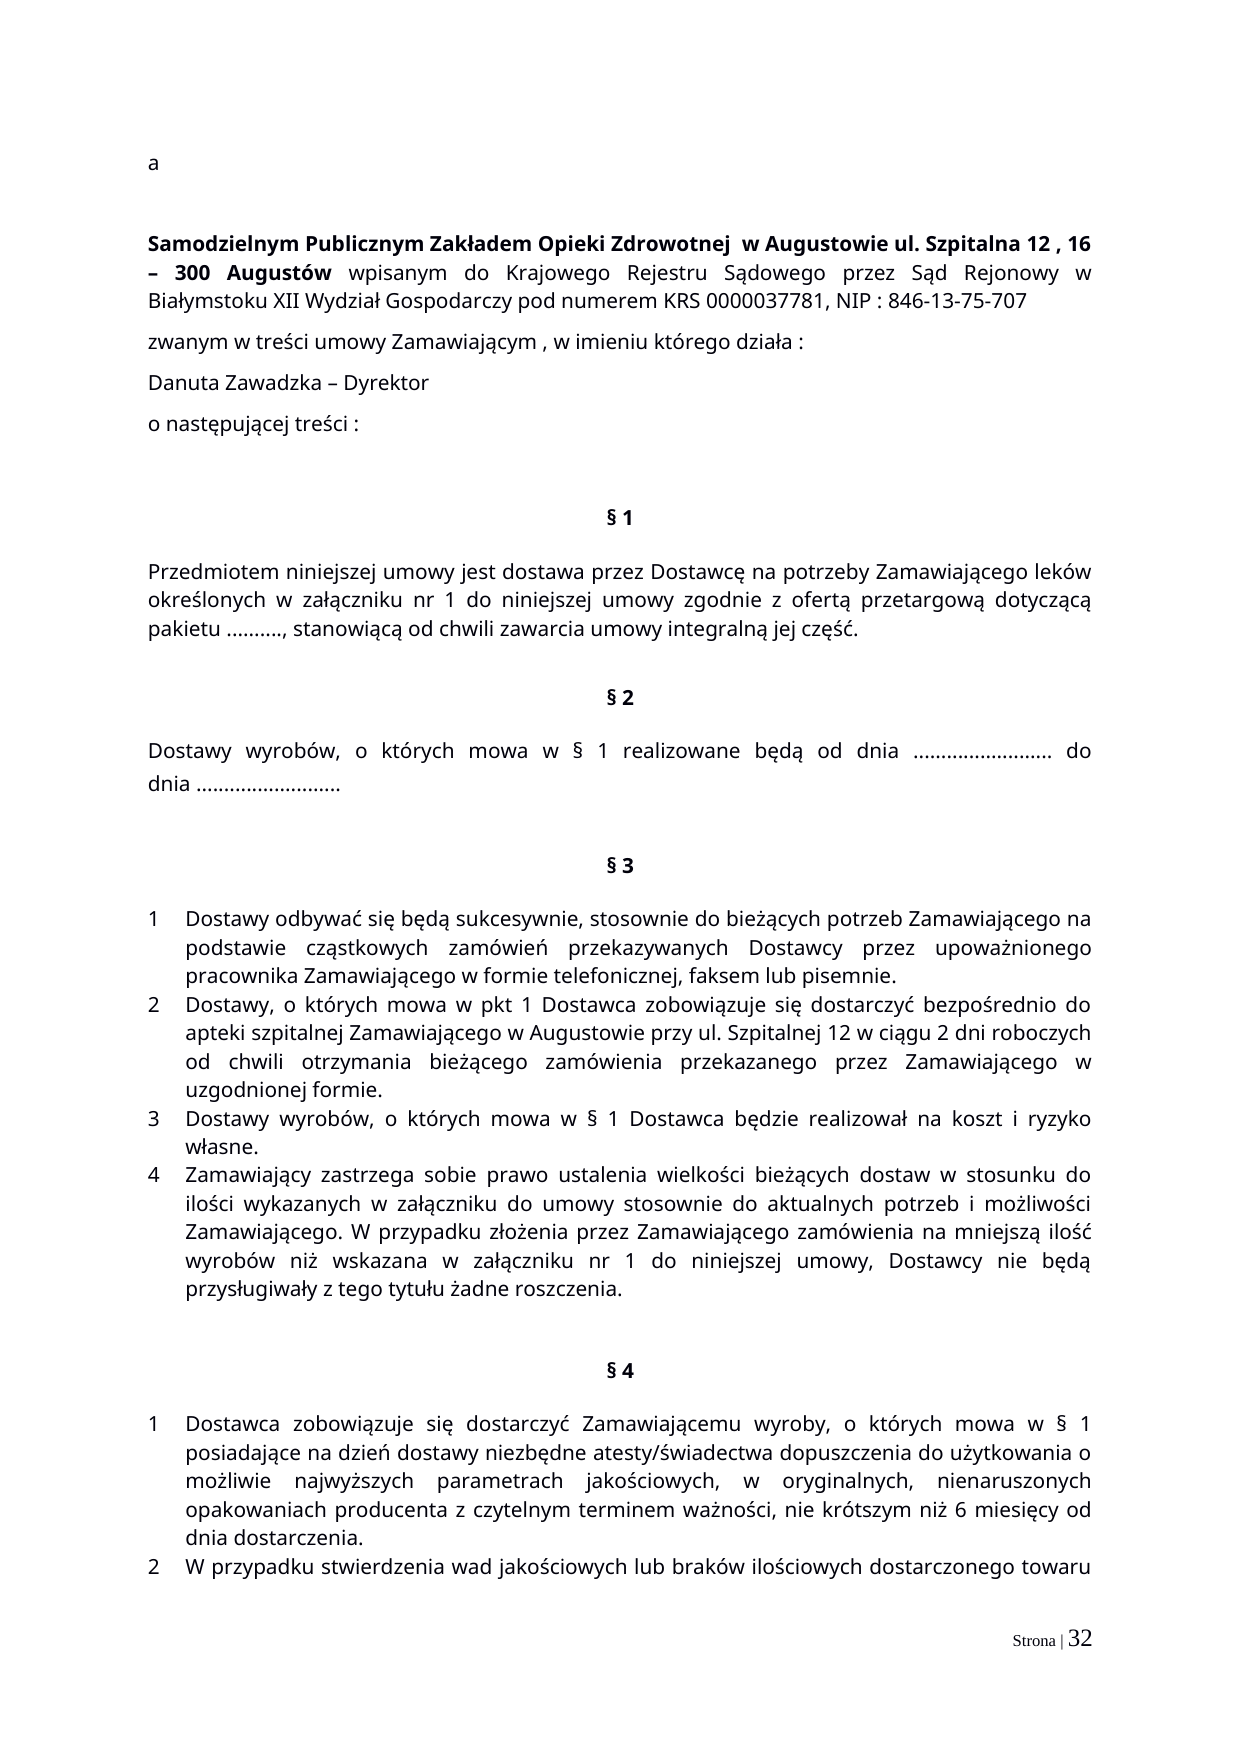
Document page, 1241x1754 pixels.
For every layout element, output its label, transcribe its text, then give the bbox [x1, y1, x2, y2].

text Danuta Zawadzka – Dyrektor [148, 368, 1093, 397]
subtitle Przedmiotem niniejszej umowy jest dostawa przez Dostawcę na potrzeby Zamawiającego leków określonych w załączniku nr 1 do niniejszej umowy zgodnie z ofertą przetargową dotyczącą pakietu .........., stanowiącą od chwili zawarcia umowy integralną jej część. [148, 557, 1093, 642]
text § 1 [148, 503, 1093, 532]
text § 3 [148, 851, 1093, 879]
text a [148, 148, 1093, 176]
text § 2 [148, 683, 1093, 712]
list Zamawiający zastrzega sobie prawo ustalenia wielkości bieżących dostaw w stosunku do ilości wykazanych w załączniku do umowy stosownie do aktualnych potrzeb i możliwości Zamawiającego. W przypadku złożenia przez Zamawiającego zamówienia na mniejszą ilość wyrobów niż wskazana w załączniku nr 1 do niniejszej umowy, Dostawcy nie będą przysługiwały z tego tytułu żadne roszczenia. [148, 1161, 1093, 1303]
list Dostawy odbywać się będą sukcesywnie, stosownie do bieżących potrzeb Zamawiającego na podstawie cząstkowych zamówień przekazywanych Dostawcy przez upoważnionego pracownika Zamawiającego w formie telefonicznej, faksem lub pisemnie. [148, 904, 1093, 990]
list W przypadku stwierdzenia wad jakościowych lub braków ilościowych dostarczonego towaru [148, 1552, 1093, 1580]
text Dostawy wyrobów, o których mowa w § 1 realizowane będą od dnia ......................... do dnia .......................... [148, 737, 1093, 798]
list Dostawy wyrobów, o których mowa w § 1 Dostawca będzie realizował na koszt i ryzyko własne. [148, 1104, 1093, 1161]
text o następującej treści : [148, 409, 1093, 438]
list Dostawy, o których mowa w pkt 1 Dostawca zobowiązuje się dostarczyć bezpośrednio do apteki szpitalnej Zamawiającego w Augustowie przy ul. Szpitalnej 12 w ciągu 2 dni roboczych od chwili otrzymania bieżącego zamówienia przekazanego przez Zamawiającego w uzgodnionej formie. [148, 990, 1093, 1104]
text § 4 [148, 1356, 1093, 1384]
text Samodzielnym Publicznym Zakładem Opieki Zdrowotnej w Augustowie ul. Szpitalna 12 , 16 – 300 Augustów wpisanym do Krajowego Rejestru Sądowego przez Sąd Rejonowy w Białymstoku XII Wydział Gospodarczy pod numerem KRS 0000037781, NIP : 846-13-75-707 [148, 229, 1093, 315]
list Dostawca zobowiązuje się dostarczyć Zamawiającemu wyroby, o których mowa w § 1 posiadające na dzień dostawy niezbędne atesty/świadectwa dopuszczenia do użytkowania o możliwie najwyższych parametrach jakościowych, w oryginalnych, nienaruszonych opakowaniach producenta z czytelnym terminem ważności, nie krótszym niż 6 miesięcy od dnia dostarczenia. [148, 1409, 1093, 1552]
text zwanym w treści umowy Zamawiającym , w imieniu którego działa : [148, 327, 1093, 356]
